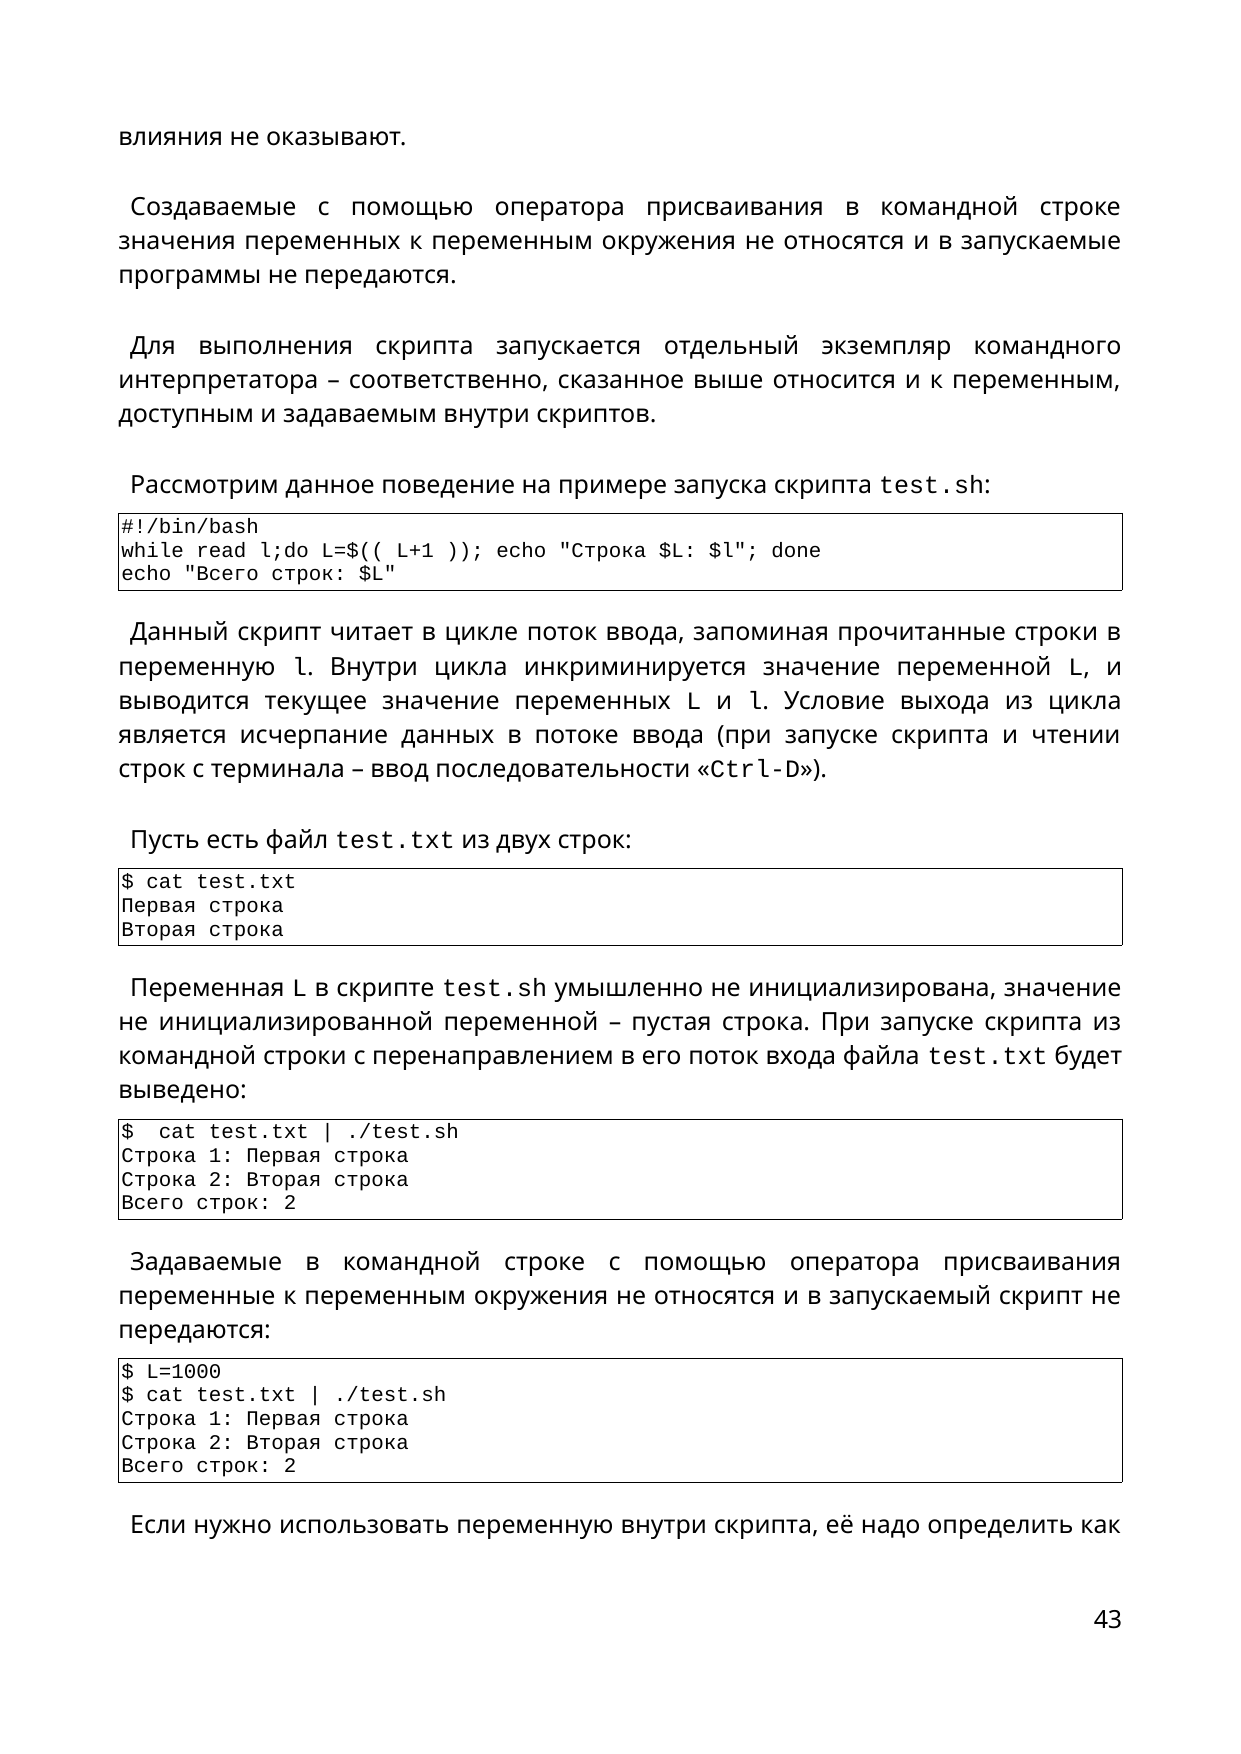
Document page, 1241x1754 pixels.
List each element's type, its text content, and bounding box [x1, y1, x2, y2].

text Всего строк: 2 [119, 1452, 1122, 1482]
text Если нужно использовать переменную внутри скрипта, её надо определить как [118, 1506, 1122, 1540]
text Переменная L в скрипте test.sh умышленно не инициализирована, значение не инициализированной переменной – пустая строка. При запуске скрипта из командной строки с перенаправлением в его поток входа файла test.txt будет выведено: [118, 969, 1122, 1106]
text Строка 2: Вторая строка [119, 1166, 1122, 1189]
text влияния не оказывают. [118, 118, 1122, 152]
text Всего строк: 2 [119, 1189, 1122, 1219]
text Создаваемые с помощью оператора присваивания в командной строке значения переменных к переменным окружения не относятся и в запускаемые программы не передаются. [118, 189, 1122, 291]
text Для выполнения скрипта запускается отдельный экземпляр командного интерпретатора – соответственно, сказанное выше относится и к переменным, доступным и задаваемым внутри скриптов. [118, 327, 1122, 430]
text Строка 1: Первая строка [119, 1405, 1122, 1429]
text $ cat test.txt [119, 869, 1122, 892]
text Первая строка [119, 892, 1122, 916]
text $ cat test.txt | ./test.sh [119, 1381, 1122, 1405]
text Данный скрипт читает в цикле поток ввода, запоминая прочитанные строки в переменную l. Внутри цикла инкриминируется значение переменной L, и выводится текущее значение переменных L и l. Условие выхода из цикла является исчерпание данных в потоке ввода (при запуске скрипта и чтении строк с терминала – ввод последовательности «Ctrl-D»). [118, 614, 1122, 785]
text Строка 1: Первая строка [119, 1142, 1122, 1166]
text Задаваемые в командной строке с помощью оператора присваивания переменные к переменным окружения не относятся и в запускаемый скрипт не передаются: [118, 1243, 1122, 1345]
text Вторая строка [119, 916, 1122, 945]
text $ cat test.txt | ./test.sh [119, 1120, 1122, 1142]
text Рассмотрим данное поведение на примере запуска скрипта test.sh: [118, 466, 1122, 501]
text Пусть есть файл test.txt из двух строк: [118, 822, 1122, 856]
text while read l;do L=$(( L+1 )); echo "Строка $L: $l"; done [119, 537, 1122, 560]
text Строка 2: Вторая строка [119, 1429, 1122, 1452]
text #!/bin/bash [119, 514, 1122, 537]
text echo "Всего строк: $L" [119, 560, 1122, 590]
text $ L=1000 [119, 1359, 1122, 1381]
